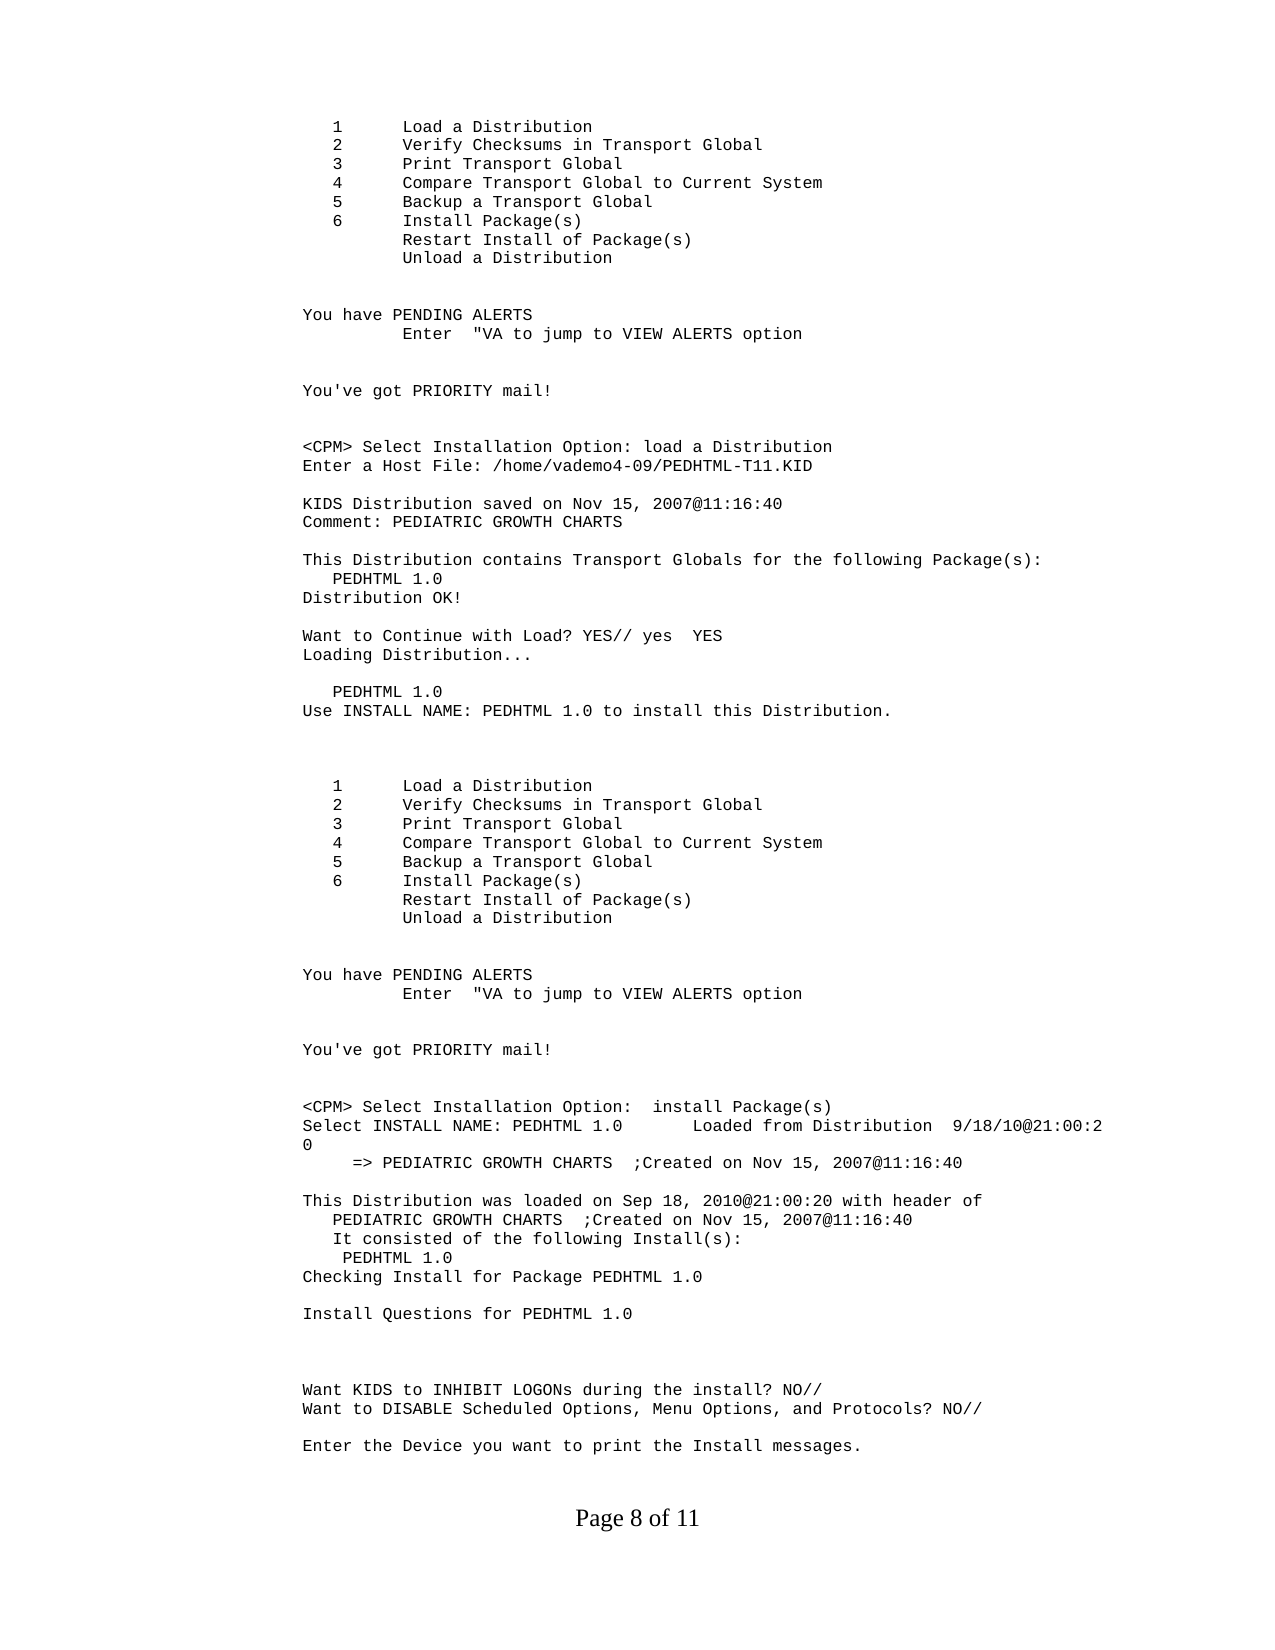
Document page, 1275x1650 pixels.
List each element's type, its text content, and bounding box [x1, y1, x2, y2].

text You've got PRIORITY mail! [302, 382, 1157, 401]
text Unload a Distribution [302, 250, 1157, 269]
text <CPM> Select Installation Option: install Package(s) [302, 1098, 1157, 1117]
text Checking Install for Package PEDHTML 1.0 [302, 1268, 1157, 1287]
text 1 Load a Distribution [302, 778, 1157, 797]
text Install Questions for PEDHTML 1.0 [302, 1306, 1157, 1325]
text 5 Backup a Transport Global [302, 193, 1157, 212]
text 2 Verify Checksums in Transport Global [302, 137, 1157, 156]
text Enter the Device you want to print the Install messages. [302, 1438, 1157, 1457]
text Enter "VA to jump to VIEW ALERTS option [302, 326, 1157, 344]
text Unload a Distribution [302, 910, 1157, 929]
text Want KIDS to INHIBIT LOGONs during the install? NO// [302, 1381, 1157, 1400]
text 6 Install Package(s) [302, 212, 1157, 231]
text PEDHTML 1.0 [302, 684, 1157, 703]
text This Distribution contains Transport Globals for the following Package(s): [302, 552, 1157, 571]
text Use INSTALL NAME: PEDHTML 1.0 to install this Distribution. [302, 703, 1157, 721]
text Want to DISABLE Scheduled Options, Menu Options, and Protocols? NO// [302, 1400, 1157, 1419]
text 6 Install Package(s) [302, 872, 1157, 891]
text Comment: PEDIATRIC GROWTH CHARTS [302, 514, 1157, 533]
text PEDHTML 1.0 [302, 1249, 1157, 1268]
text You've got PRIORITY mail! [302, 1042, 1157, 1061]
text Enter a Host File: /home/vademo4-09/PEDHTML-T11.KID [302, 457, 1157, 476]
text This Distribution was loaded on Sep 18, 2010@21:00:20 with header of [302, 1193, 1157, 1212]
text You have PENDING ALERTS [302, 967, 1157, 985]
text 5 Backup a Transport Global [302, 853, 1157, 872]
text <CPM> Select Installation Option: load a Distribution [302, 439, 1157, 457]
text Enter "VA to jump to VIEW ALERTS option [302, 985, 1157, 1004]
text Restart Install of Package(s) [302, 891, 1157, 910]
text Select INSTALL NAME: PEDHTML 1.0 Loaded from Distribution 9/18/10@21:00:2 [302, 1117, 1157, 1136]
text Loading Distribution... [302, 646, 1157, 665]
text 2 Verify Checksums in Transport Global [302, 797, 1157, 816]
text It consisted of the following Install(s): [302, 1231, 1157, 1249]
text 3 Print Transport Global [302, 816, 1157, 834]
text PEDHTML 1.0 [302, 571, 1157, 589]
text 0 [302, 1136, 1157, 1155]
text KIDS Distribution saved on Nov 15, 2007@11:16:40 [302, 495, 1157, 514]
text 4 Compare Transport Global to Current System [302, 834, 1157, 853]
text 4 Compare Transport Global to Current System [302, 175, 1157, 193]
text 3 Print Transport Global [302, 156, 1157, 175]
text => PEDIATRIC GROWTH CHARTS ;Created on Nov 15, 2007@11:16:40 [302, 1155, 1157, 1174]
text Restart Install of Package(s) [302, 231, 1157, 250]
text Distribution OK! [302, 589, 1157, 608]
text You have PENDING ALERTS [302, 307, 1157, 326]
text 1 Load a Distribution [302, 118, 1157, 137]
text PEDIATRIC GROWTH CHARTS ;Created on Nov 15, 2007@11:16:40 [302, 1212, 1157, 1231]
text Want to Continue with Load? YES// yes YES [302, 627, 1157, 646]
